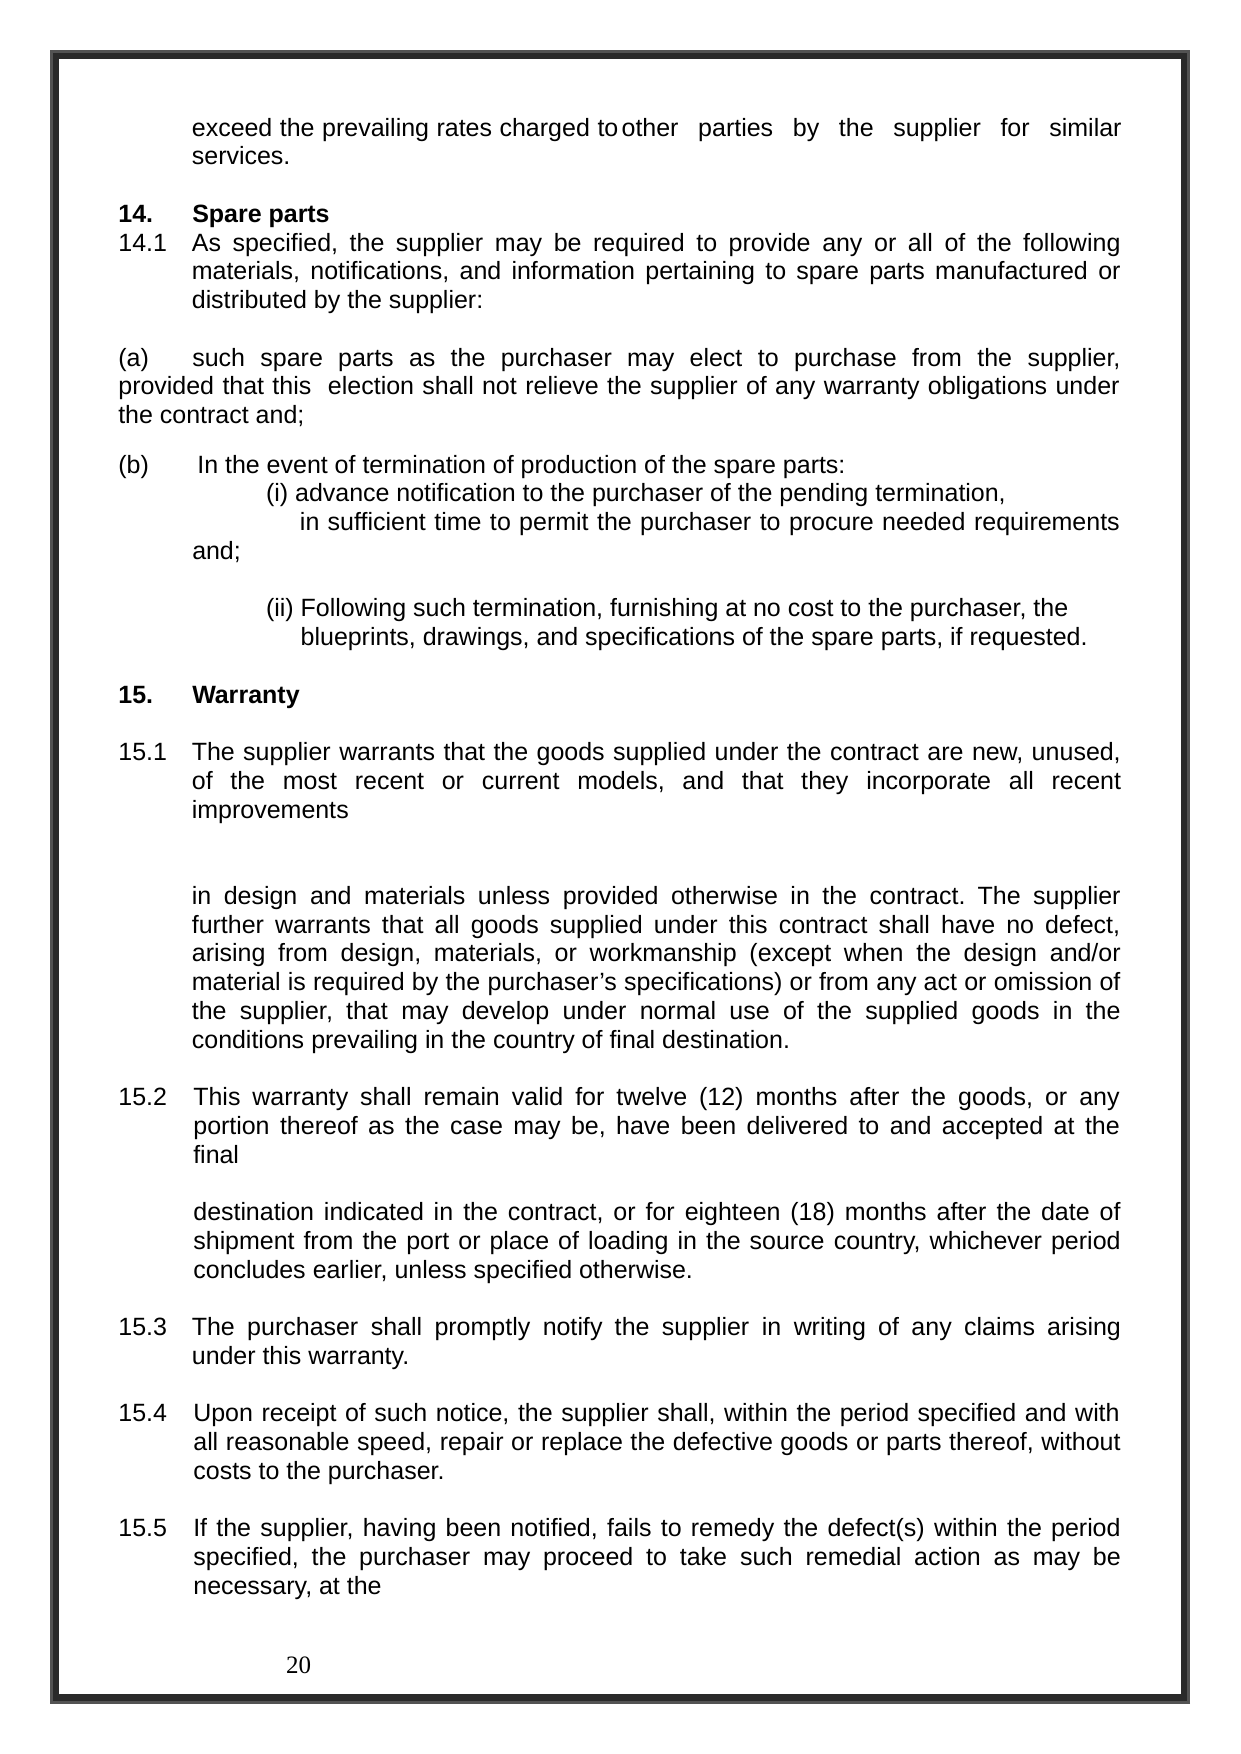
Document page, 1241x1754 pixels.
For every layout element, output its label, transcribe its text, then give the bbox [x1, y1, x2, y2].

text in design and materials unless provided otherwise in the contract. The supplier further warrants that all goods supplied under this contract shall have no defect, arising from design, materials, or workmanship (except when the design and/or material is required by the purchaser’s specifications) or from any act or omission of the supplier, that may develop under normal use of the supplied goods in the conditions prevailing in the country of final destination. [118, 881, 1122, 1053]
text 15.1 The supplier warrants that the goods supplied under the contract are new, unused, of the most recent or current models, and that they incorporate all recent improvements [118, 737, 1122, 823]
text 15.5 If the supplier, having been notified, fails to remedy the defect(s) within the period specified, the purchaser may proceed to take such remedial action as may be necessary, at the [118, 1513, 1122, 1599]
text destination indicated in the contract, or for eighteen (18) months after the date of shipment from the port or place of loading in the source country, whichever period concludes earlier, unless specified otherwise. [118, 1197, 1122, 1283]
text (ii) Following such termination, furnishing at no cost to the purchaser, the [192, 593, 1122, 622]
text 15.2 This warranty shall remain valid for twelve (12) months after the goods, or any portion thereof as the case may be, have been delivered to and accepted at the final [118, 1082, 1122, 1168]
text blueprints, drawings, and specifications of the spare parts, if requested. [192, 622, 1122, 651]
text 14. Spare parts [118, 199, 1122, 227]
text in sufficient time to permit the purchaser to procure needed requirements and; [192, 507, 1122, 564]
text 15.3 The purchaser shall promptly notify the supplier in writing of any claims arising under this warranty. [118, 1312, 1122, 1369]
text 14.1 As specified, the supplier may be required to provide any or all of the following materials, notifications, and information pertaining to spare parts manufactured or distributed by the supplier: [118, 227, 1122, 314]
text (b) In the event of termination of production of the spare parts: [118, 449, 1122, 478]
text 15. Warranty [118, 679, 1122, 708]
list such spare parts as the purchaser may elect to purchase from the supplier, provided that this election shall not relieve the supplier of any warranty obligations under the contract and; [118, 342, 1122, 429]
text exceed the prevailing rates charged to other parties by the supplier for similar services. [118, 112, 1122, 170]
text 15.4 Upon receipt of such notice, the supplier shall, within the period specified and with all reasonable speed, repair or replace the defective goods or parts thereof, without costs to the purchaser. [118, 1398, 1122, 1484]
text (i) advance notification to the purchaser of the pending termination, [192, 478, 1122, 507]
